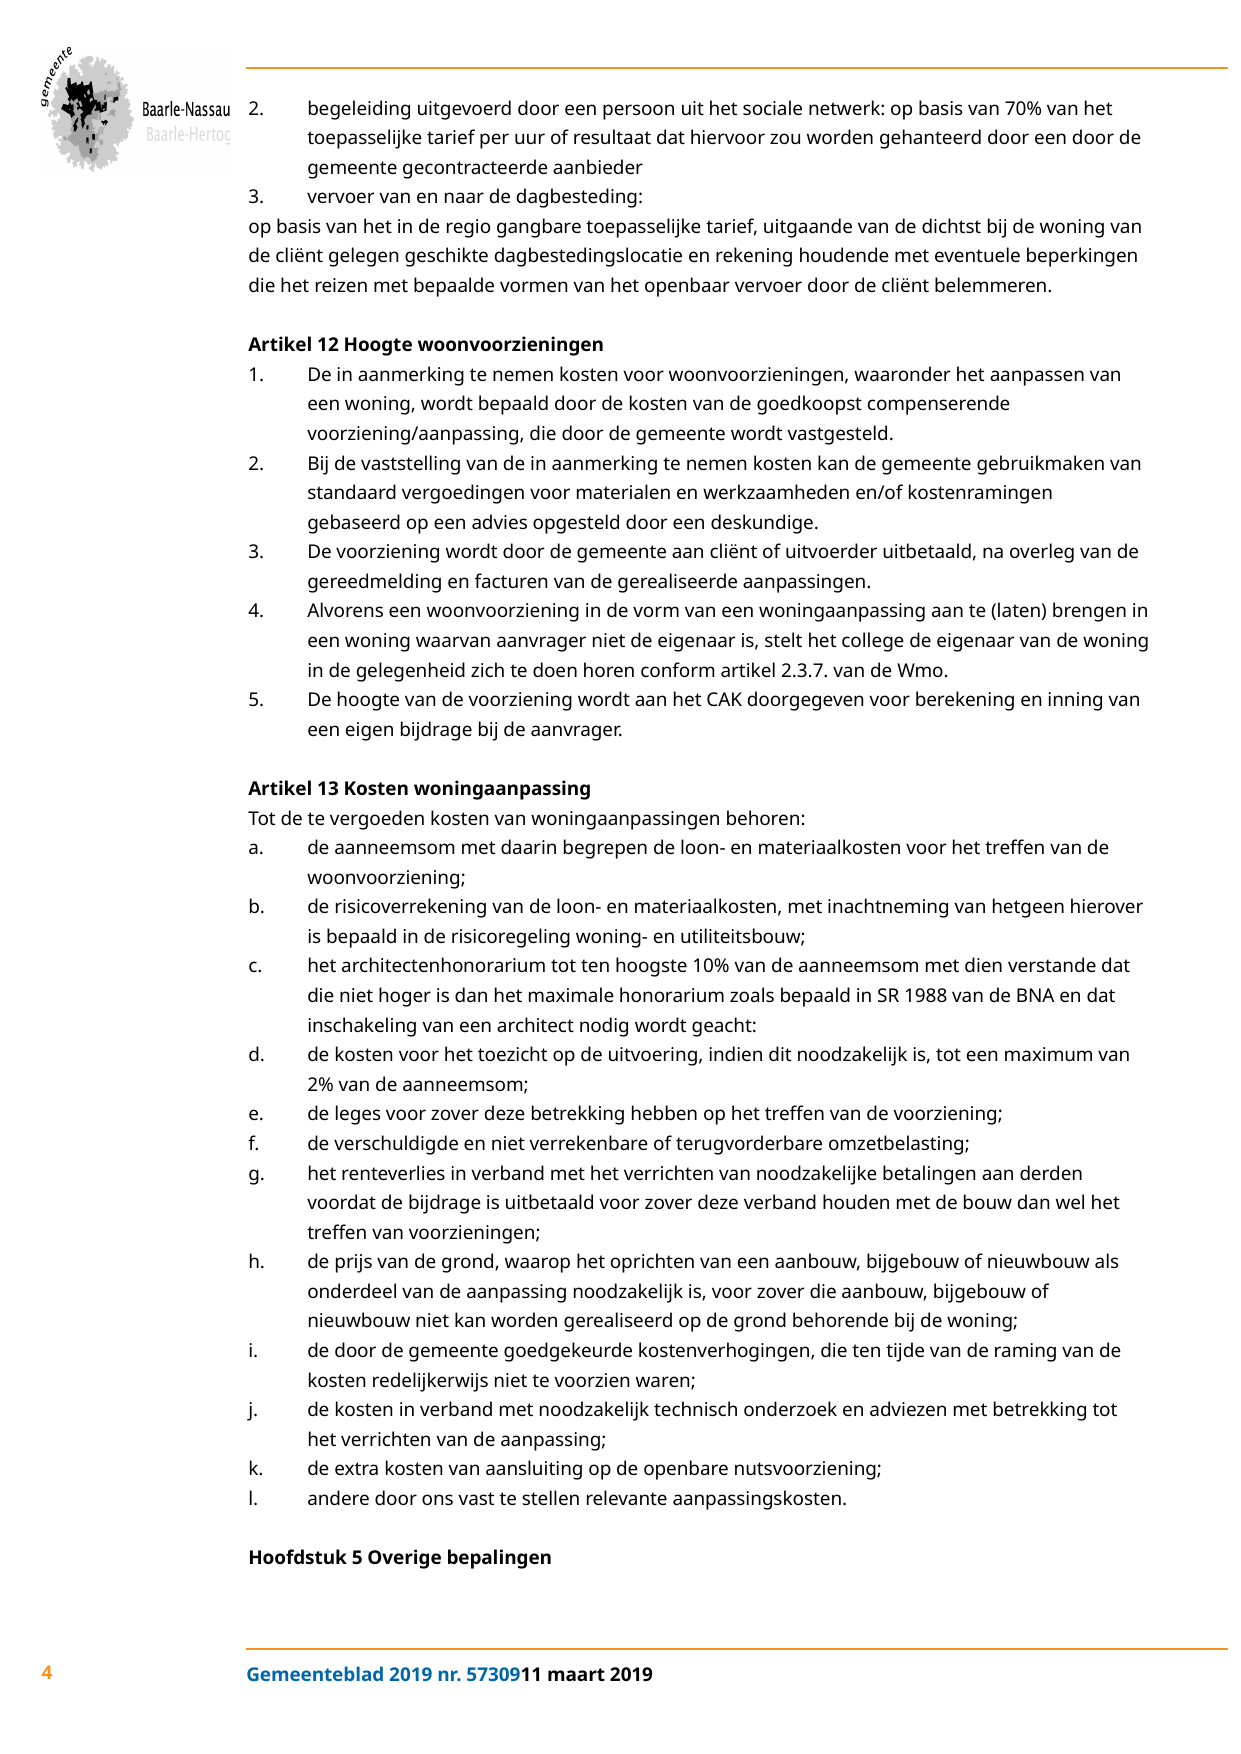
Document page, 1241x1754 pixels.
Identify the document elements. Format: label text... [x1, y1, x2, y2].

list de kosten in verband met noodzakelijk technisch onderzoek en adviezen met betrekking tot het verrichten van de aanpassing; [248, 1396, 1152, 1452]
list de verschuldigde en niet verrekenbare of terugvorderbare omzetbelasting; [248, 1130, 1152, 1156]
list De in aanmerking te nemen kosten voor woonvoorzieningen, waaronder het aanpassen van een woning, wordt bepaald door de kosten van de goedkoopst compenserende voorziening/aanpassing, die door de gemeente wordt vastgesteld. [248, 361, 1152, 446]
text Hoofdstuk 5 Overige bepalingen [248, 1544, 1152, 1570]
list het architectenhonorarium tot ten hoogste 10% van de aanneemsom met dien verstande dat die niet hoger is dan het maximale honorarium zoals bepaald in SR 1988 van de BNA en dat inschakeling van een architect nodig wordt geacht: [248, 953, 1152, 1038]
text Artikel 12 Hoogte woonvoorzieningen [248, 331, 1152, 357]
picture [41, 47, 231, 172]
list de extra kosten van aansluiting op de openbare nutsvoorziening; [248, 1456, 1152, 1481]
list Alvorens een woonvoorziening in de vorm van een woningaanpassing aan te (laten) brengen in een woning waarvan aanvrager niet de eigenaar is, stelt het college de eigenaar van de woning in de gelegenheid zich te doen horen conform artikel 2.3.7. van de Wmo. [248, 598, 1152, 683]
list De hoogte van de voorziening wordt aan het CAK doorgegeven voor berekening en inning van een eigen bijdrage bij de aanvrager. [248, 686, 1152, 742]
list De voorziening wordt door de gemeente aan cliënt of uitvoerder uitbetaald, na overleg van de gereedmelding en facturen van de gerealiseerde aanpassingen. [248, 538, 1152, 594]
list de leges voor zover deze betrekking hebben op het treffen van de voorziening; [248, 1101, 1152, 1126]
list vervoer van en naar de dagbesteding: [248, 183, 1152, 209]
list de prijs van de grond, waarop het oprichten van een aanbouw, bijgebouw of nieuwbouw als onderdeel van de aanpassing noodzakelijk is, voor zover die aanbouw, bijgebouw of nieuwbouw niet kan worden gerealiseerd op de grond behorende bij de woning; [248, 1248, 1152, 1333]
list andere door ons vast te stellen relevante aanpassingskosten. [248, 1485, 1152, 1511]
list begeleiding uitgevoerd door een persoon uit het sociale netwerk: op basis van 70% van het toepasselijke tarief per uur of resultaat dat hiervoor zou worden gehanteerd door een door de gemeente gecontracteerde aanbieder [248, 95, 1152, 180]
text op basis van het in de regio gangbare toepasselijke tarief, uitgaande van de dichtst bij de woning van de cliënt gelegen geschikte dagbestedingslocatie en rekening houdende met eventuele beperkingen die het reizen met bepaalde vormen van het openbaar vervoer door de cliënt belemmeren. [248, 213, 1152, 298]
list Bij de vaststelling van de in aanmerking te nemen kosten kan de gemeente gebruikmaken van standaard vergoedingen voor materialen en werkzaamheden en/of kostenramingen gebaseerd op een advies opgesteld door een deskundige. [248, 450, 1152, 535]
list de risicoverrekening van de loon- en materiaalkosten, met inachtneming van hetgeen hierover is bepaald in de risicoregeling woning- en utiliteitsbouw; [248, 893, 1152, 949]
list het renteverlies in verband met het verrichten van noodzakelijke betalingen aan derden voordat de bijdrage is uitbetaald voor zover deze verband houden met de bouw dan wel het treffen van voorzieningen; [248, 1160, 1152, 1245]
text Tot de te vergoeden kosten van woningaanpassingen behoren: [248, 805, 1152, 831]
list de aanneemsom met daarin begrepen de loon- en materiaalkosten voor het treffen van de woonvoorziening; [248, 834, 1152, 890]
text Artikel 13 Kosten woningaanpassing [248, 775, 1152, 801]
list de door de gemeente goedgekeurde kostenverhogingen, die ten tijde van de raming van de kosten redelijkerwijs niet te voorzien waren; [248, 1337, 1152, 1393]
list de kosten voor het toezicht op de uitvoering, indien dit noodzakelijk is, tot een maximum van 2% van de aanneemsom; [248, 1041, 1152, 1097]
